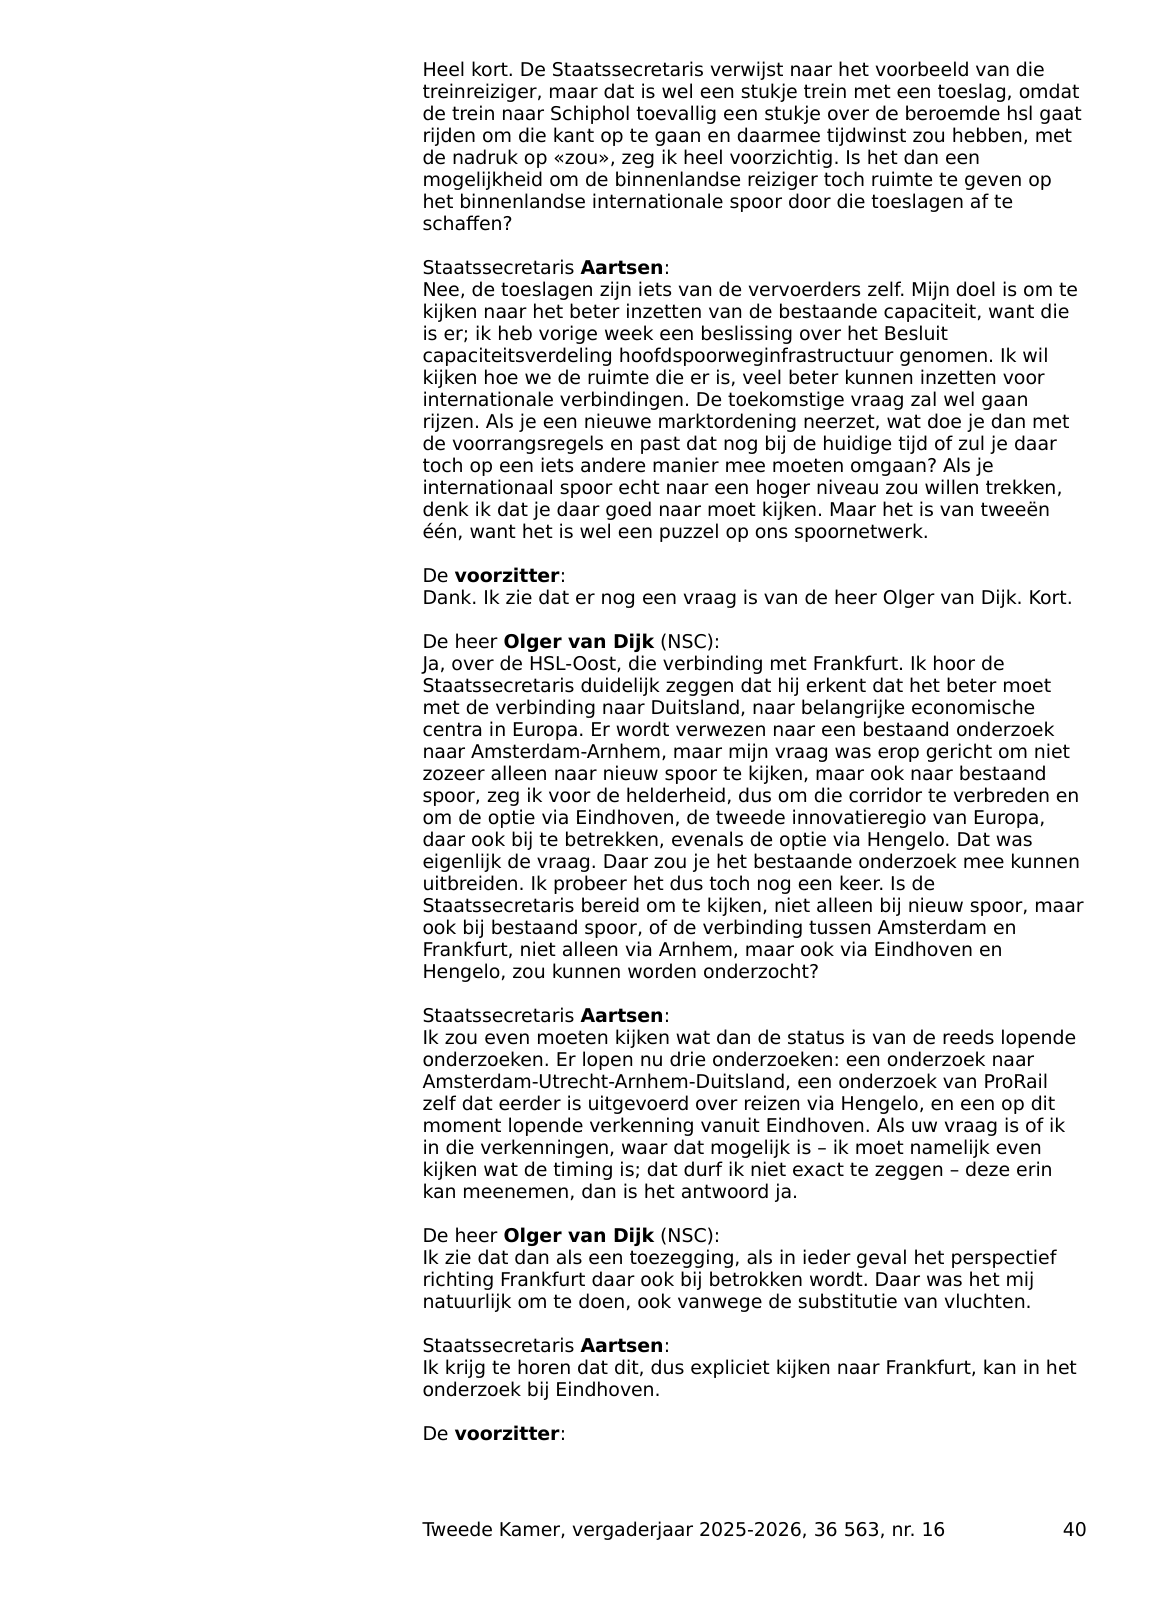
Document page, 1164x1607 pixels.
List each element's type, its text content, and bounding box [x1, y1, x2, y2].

text Ja, over de HSL-Oost, die verbinding met Frankfurt. Ik hoor de Staatssecretaris duidelijk zeggen dat hij erkent dat het beter moet met de verbinding naar Duitsland, naar belangrijke economische centra in Europa. Er wordt verwezen naar een bestaand onderzoek naar Amsterdam-Arnhem, maar mijn vraag was erop gericht om niet zozeer alleen naar nieuw spoor te kijken, maar ook naar bestaand spoor, zeg ik voor de helderheid, dus om die corridor te verbreden en om de optie via Eindhoven, de tweede innovatieregio van Europa, daar ook bij te betrekken, evenals de optie via Hengelo. Dat was eigenlijk de vraag. Daar zou je het bestaande onderzoek mee kunnen uitbreiden. Ik probeer het dus toch nog een keer. Is de Staatssecretaris bereid om te kijken, niet alleen bij nieuw spoor, maar ook bij bestaand spoor, of de verbinding tussen Amsterdam en Frankfurt, niet alleen via Arnhem, maar ook via Eindhoven en Hengelo, zou kunnen worden onderzocht? [422, 653, 1087, 983]
text De voorzitter: [422, 565, 1087, 587]
text De heer Olger van Dijk (NSC): [422, 631, 1087, 653]
text Staatssecretaris Aartsen: [422, 1005, 1087, 1027]
text Ik krijg te horen dat dit, dus expliciet kijken naar Frankfurt, kan in het onderzoek bij Eindhoven. [422, 1357, 1087, 1401]
text Staatssecretaris Aartsen: [422, 1335, 1087, 1357]
text Staatssecretaris Aartsen: [422, 257, 1087, 279]
text Nee, de toeslagen zijn iets van de vervoerders zelf. Mijn doel is om te kijken naar het beter inzetten van de bestaande capaciteit, want die is er; ik heb vorige week een beslissing over het Besluit capaciteitsverdeling hoofdspoorweginfrastructuur genomen. Ik wil kijken hoe we de ruimte die er is, veel beter kunnen inzetten voor internationale verbindingen. De toekomstige vraag zal wel gaan rijzen. Als je een nieuwe marktordening neerzet, wat doe je dan met de voorrangsregels en past dat nog bij de huidige tijd of zul je daar toch op een iets andere manier mee moeten omgaan? Als je internationaal spoor echt naar een hoger niveau zou willen trekken, denk ik dat je daar goed naar moet kijken. Maar het is van tweeën één, want het is wel een puzzel op ons spoornetwerk. [422, 279, 1087, 543]
text De heer Olger van Dijk (NSC): [422, 1225, 1087, 1247]
text Heel kort. De Staatssecretaris verwijst naar het voorbeeld van die treinreiziger, maar dat is wel een stukje trein met een toeslag, omdat de trein naar Schiphol toevallig een stukje over de beroemde hsl gaat rijden om die kant op te gaan en daarmee tijdwinst zou hebben, met de nadruk op «zou», zeg ik heel voorzichtig. Is het dan een mogelijkheid om de binnenlandse reiziger toch ruimte te geven op het binnenlandse internationale spoor door die toeslagen af te schaffen? [422, 59, 1087, 235]
text Dank. Ik zie dat er nog een vraag is van de heer Olger van Dijk. Kort. [422, 587, 1087, 609]
text Ik zie dat dan als een toezegging, als in ieder geval het perspectief richting Frankfurt daar ook bij betrokken wordt. Daar was het mij natuurlijk om te doen, ook vanwege de substitutie van vluchten. [422, 1247, 1087, 1313]
text Ik zou even moeten kijken wat dan de status is van de reeds lopende onderzoeken. Er lopen nu drie onderzoeken: een onderzoek naar Amsterdam-Utrecht-Arnhem-Duitsland, een onderzoek van ProRail zelf dat eerder is uitgevoerd over reizen via Hengelo, en een op dit moment lopende verkenning vanuit Eindhoven. Als uw vraag is of ik in die verkenningen, waar dat mogelijk is – ik moet namelijk even kijken wat de timing is; dat durf ik niet exact te zeggen – deze erin kan meenemen, dan is het antwoord ja. [422, 1027, 1087, 1203]
text De voorzitter: [422, 1423, 1087, 1445]
